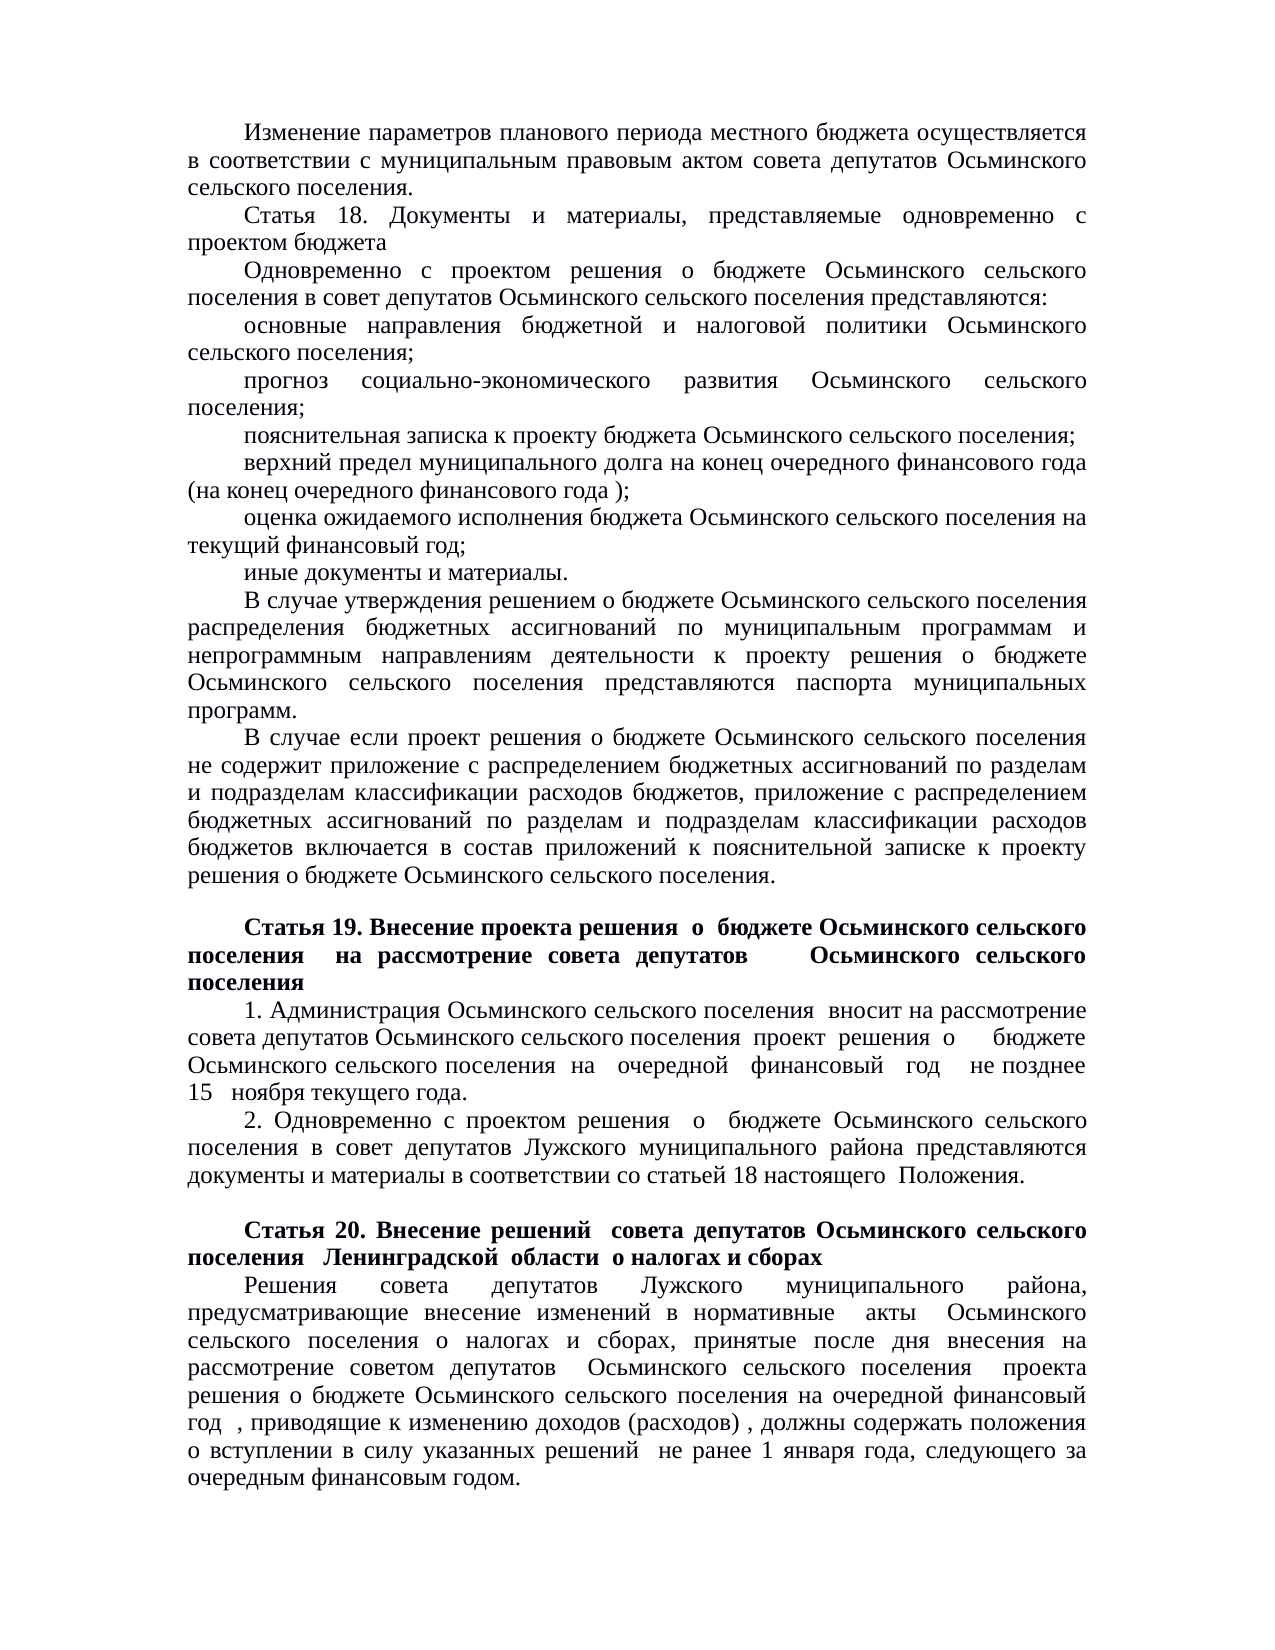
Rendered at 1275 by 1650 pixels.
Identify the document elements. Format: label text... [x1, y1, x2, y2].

text В случае утверждения решением о бюджете Осьминского сельского поселения распределения бюджетных ассигнований по муниципальным программам и непрограммным направлениям деятельности к проекту решения о бюджете Осьминского сельского поселения представляются паспорта муниципальных программ. [187, 586, 1087, 724]
text основные направления бюджетной и налоговой политики Осьминского сельского поселения; [187, 311, 1087, 366]
text Статья 18. Документы и материалы, представляемые одновременно с проектом бюджета [187, 201, 1087, 256]
text прогноз социально-экономического развития Осьминского сельского поселения; [187, 366, 1087, 421]
text Статья 20. Внесение решений совета депутатов Осьминского сельского поселения Ленинградской области о налогах и сборах [187, 1216, 1087, 1271]
text Статья 19. Внесение проекта решения о бюджете Осьминского сельского поселения на рассмотрение совета депутатов Осьминского сельского поселения [187, 914, 1087, 996]
text иные документы и материалы. [187, 559, 1087, 586]
text 2. Одновременно с проектом решения о бюджете Осьминского сельского поселения в совет депутатов Лужского муниципального района представляются документы и материалы в соответствии со статьей 18 настоящего Положения. [187, 1106, 1087, 1189]
text оценка ожидаемого исполнения бюджета Осьминского сельского поселения на текущий финансовый год; [187, 504, 1087, 559]
text верхний предел муниципального долга на конец очередного финансового года (на конец очередного финансового года ); [187, 449, 1087, 504]
text В случае если проект решения о бюджете Осьминского сельского поселения не содержит приложение с распределением бюджетных ассигнований по разделам и подразделам классификации расходов бюджетов, приложение с распределением бюджетных ассигнований по разделам и подразделам классификации расходов бюджетов включается в состав приложений к пояснительной записке к проекту решения о бюджете Осьминского сельского поселения. [187, 724, 1087, 889]
text Одновременно с проектом решения о бюджете Осьминского сельского поселения в совет депутатов Осьминского сельского поселения представляются: [187, 256, 1087, 311]
text пояснительная записка к проекту бюджета Осьминского сельского поселения; [187, 421, 1087, 449]
text Решения совета депутатов Лужского муниципального района, предусматривающие внесение изменений в нормативные акты Осьминского сельского поселения о налогах и сборах, принятые после дня внесения на рассмотрение советом депутатов Осьминского сельского поселения проекта решения о бюджете Осьминского сельского поселения на очередной финансовый год , приводящие к изменению доходов (расходов) , должны содержать положения о вступлении в силу указанных решений не ранее 1 января года, следующего за очередным финансовым годом. [187, 1271, 1087, 1491]
text 1. Администрация Осьминского сельского поселения вносит на рассмотрение совета депутатов Осьминского сельского поселения проект решения о бюджете Осьминского сельского поселения на очередной финансовый год не позднее 15 ноября текущего года. [187, 996, 1087, 1106]
text Изменение параметров планового периода местного бюджета осуществляется в соответствии с муниципальным правовым актом совета депутатов Осьминского сельского поселения. [187, 119, 1087, 201]
